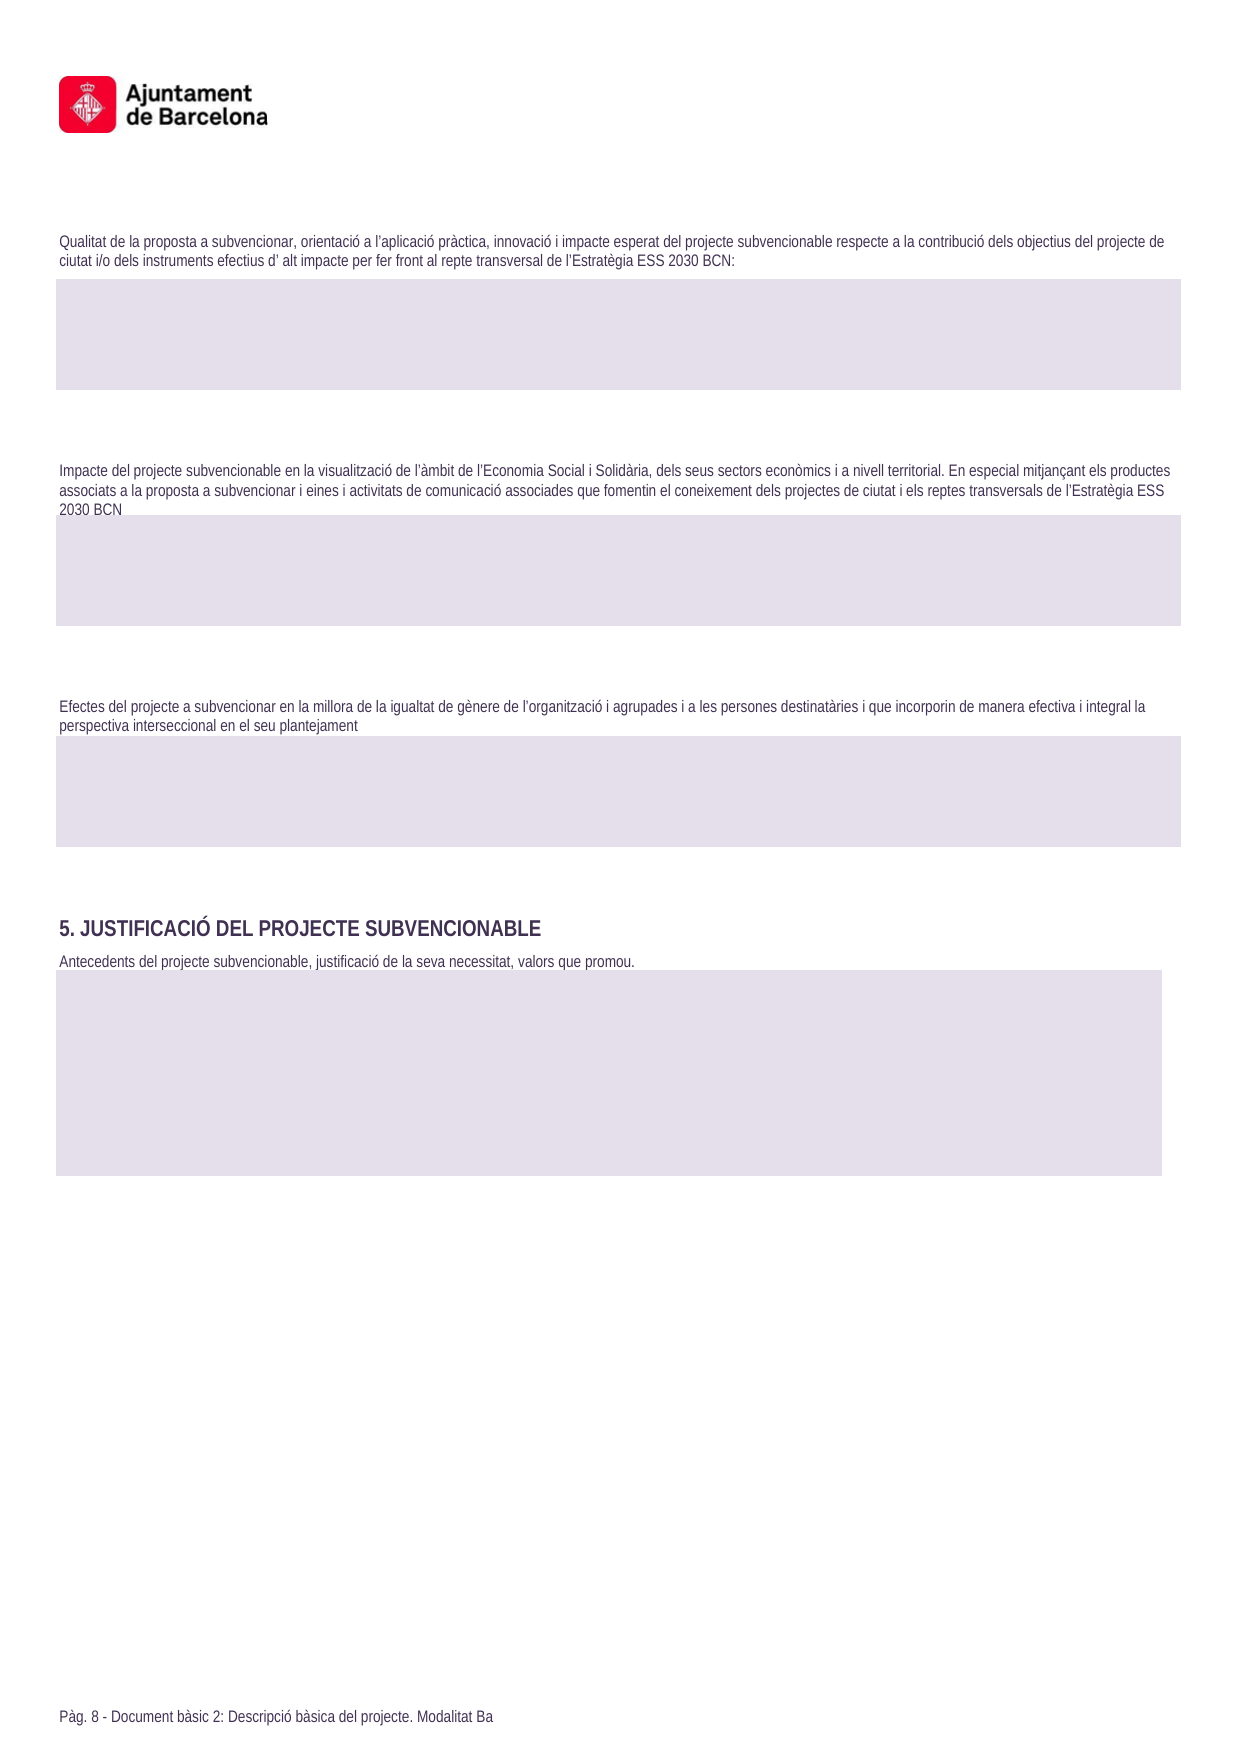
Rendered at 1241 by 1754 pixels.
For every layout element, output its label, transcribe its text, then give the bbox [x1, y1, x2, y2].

table_cell [56, 515, 1181, 626]
table_header [56, 444, 1181, 461]
table_cell Impacte del projecte subvencionable en la visualització de l’àmbit de l’Economia Social i Solidària, dels seus sectors econòmics i a nivell territorial. En especial mitjançant els productes associats a la proposta a subvencionar i eines i activitats de comunicació associades que fomentin el coneixement dels projectes de ciutat i els reptes transversals de l’Estratègia ESS 2030 BCN [56, 461, 1181, 514]
table_cell Antecedents del projecte subvencionable, justificació de la seva necessitat, valors que promou. [56, 952, 1186, 969]
table_cell [56, 736, 1181, 847]
table_cell Efectes del projecte a subvencionar en la millora de la igualtat de gènere de l’organització i agrupades i a les persones destinatàries i que incorporin de manera efectiva i integral la perspectiva interseccional en el seu plantejament [56, 697, 1181, 736]
table_cell [56, 970, 1162, 1176]
table_cell [56, 279, 1181, 390]
table_cell Qualitat de la proposta a subvencionar, orientació a l’aplicació pràctica, innovació i impacte esperat del projecte subvencionable respecte a la contribució dels objectius del projecte de ciutat i/o dels instruments efectius d’ alt impacte per fer front al repte transversal de l’Estratègia ESS 2030 BCN: [56, 232, 1181, 279]
table_cell [1162, 970, 1186, 1176]
table_header 5. JUSTIFICACIÓ DEL PROJECTE SUBVENCIONABLE [56, 905, 1186, 952]
table_header [56, 214, 1181, 232]
picture [59, 76, 268, 133]
table_header [56, 679, 1181, 697]
